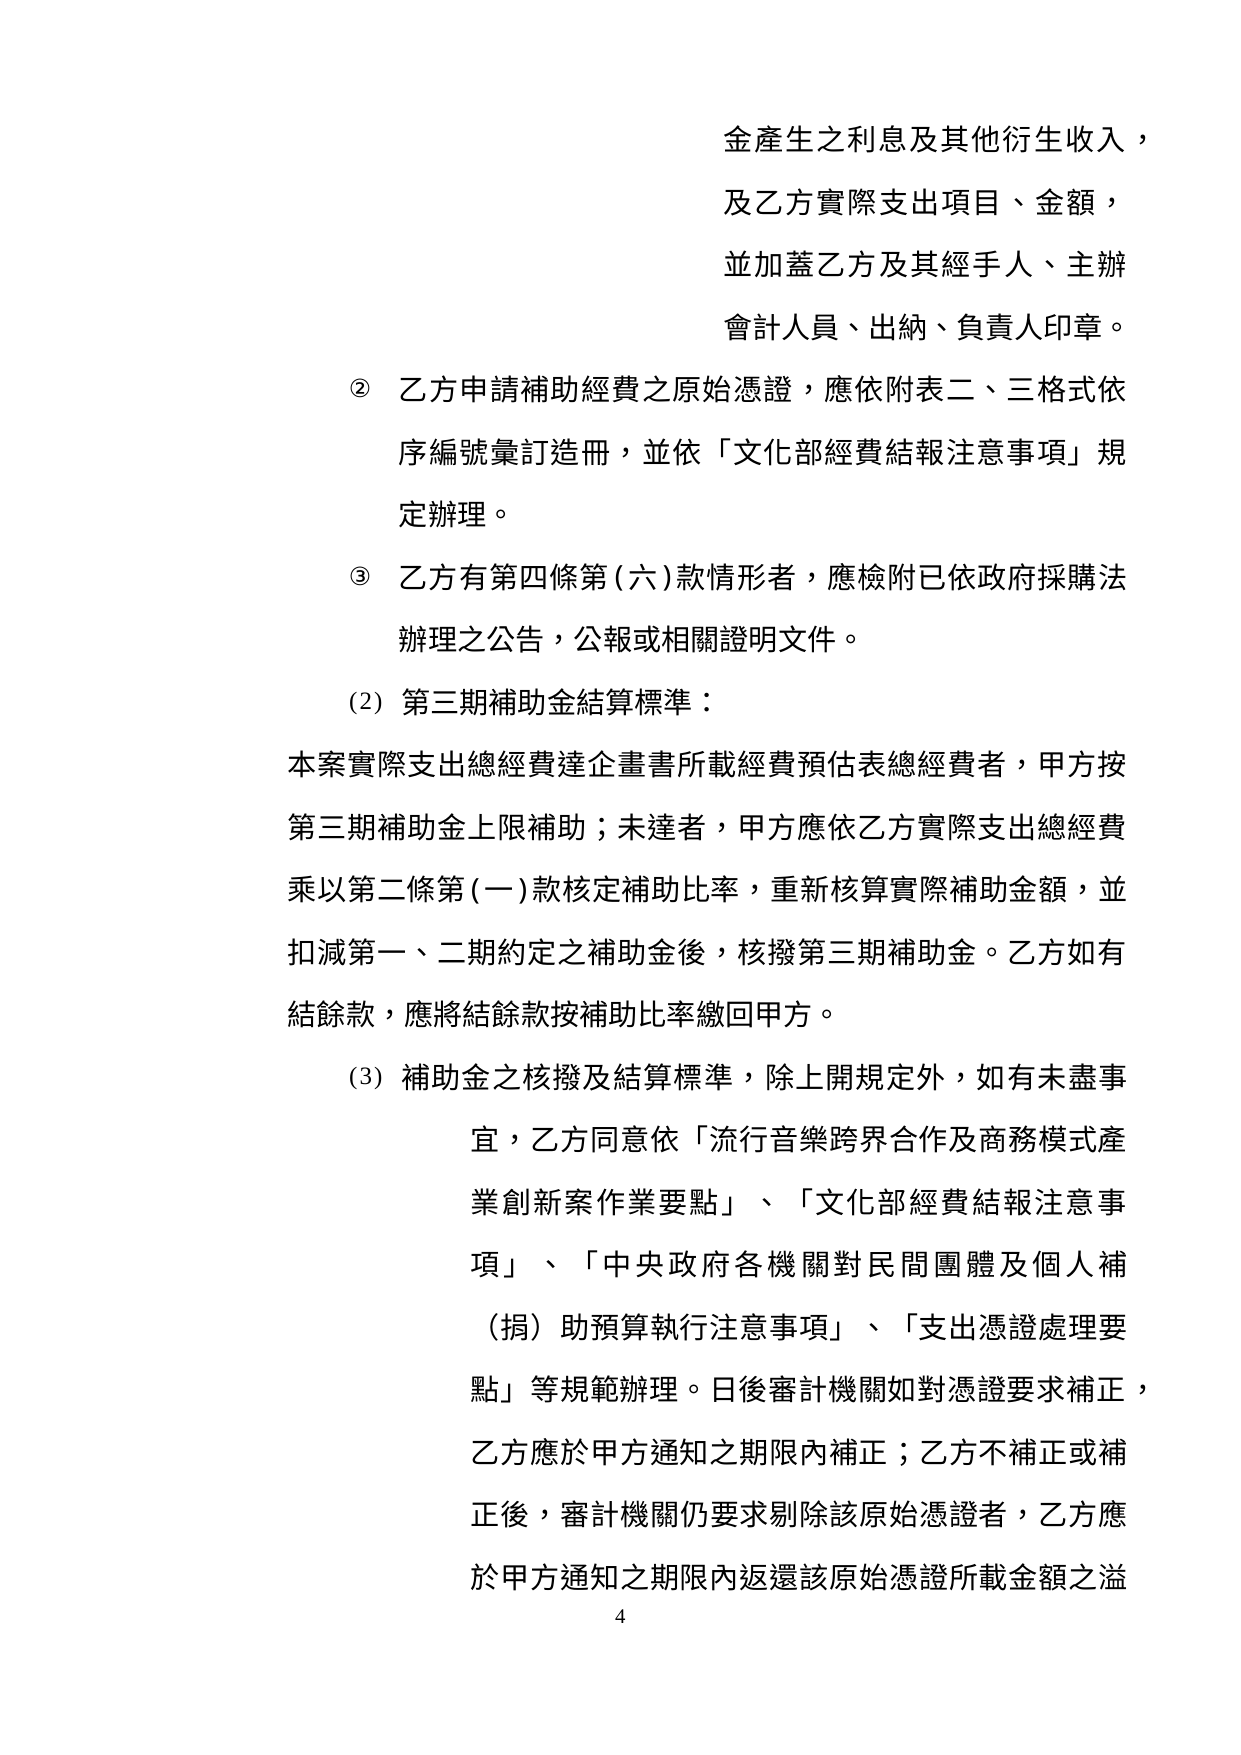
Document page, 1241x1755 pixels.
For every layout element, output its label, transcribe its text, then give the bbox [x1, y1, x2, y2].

text 本案實際支出總經費達企畫書所載經費預估表總經費者，甲方按第三期補助金上限補助；未達者，甲方應依乙方實際支出總經費乘以第二條第(一)款核定補助比率，重新核算實際補助金額，並扣減第一、二期約定之補助金後，核撥第三期補助金。乙方如有結餘款，應將結餘款按補助比率繳回甲方。 [287, 721, 1128, 1034]
list 補助金之核撥及結算標準，除上開規定外，如有未盡事宜，乙方同意依「流行音樂跨界合作及商務模式產業創新案作業要點」、「文化部經費結報注意事項」、「中央政府各機關對民間團體及個人補（捐）助預算執行注意事項」、「支出憑證處理要點」等規範辦理。日後審計機關如對憑證要求補正，乙方應於甲方通知之期限內補正；乙方不補正或補正後，審計機關仍要求剔除該原始憑證者，乙方應於甲方通知之期限內返還該原始憑證所載金額之溢領補助金，並不得異議。甲方於乙方應繳回之補助金未完全繳回前，應不再受理其申請甲方任何補助。 [349, 1034, 1128, 1596]
list 第三期補助金結算標準： [349, 659, 1128, 721]
list 乙方申請補助經費之原始憑證，應依附表二、三格式依序編號彙訂造冊，並依「文化部經費結報注意事項」規定辦理。 [349, 346, 1128, 534]
list 經會計師簽證之本案總經費收支明細表(如附表一)，並應附會計師查核報告書(報告中應註明乙方出資總金額、比率及乙方申請本期補助經費原始憑證)。總經費收支明細表應列明乙方自籌款金額、甲方補助金、補助金產生之利息及其他衍生收入，及乙方實際支出項目、金額，並加蓋乙方及其經手人、主辦會計人員、出納、負責人印章。 [629, 96, 1128, 346]
list 乙方有第四條第(六)款情形者，應檢附已依政府採購法辦理之公告，公報或相關證明文件。 [349, 534, 1128, 659]
